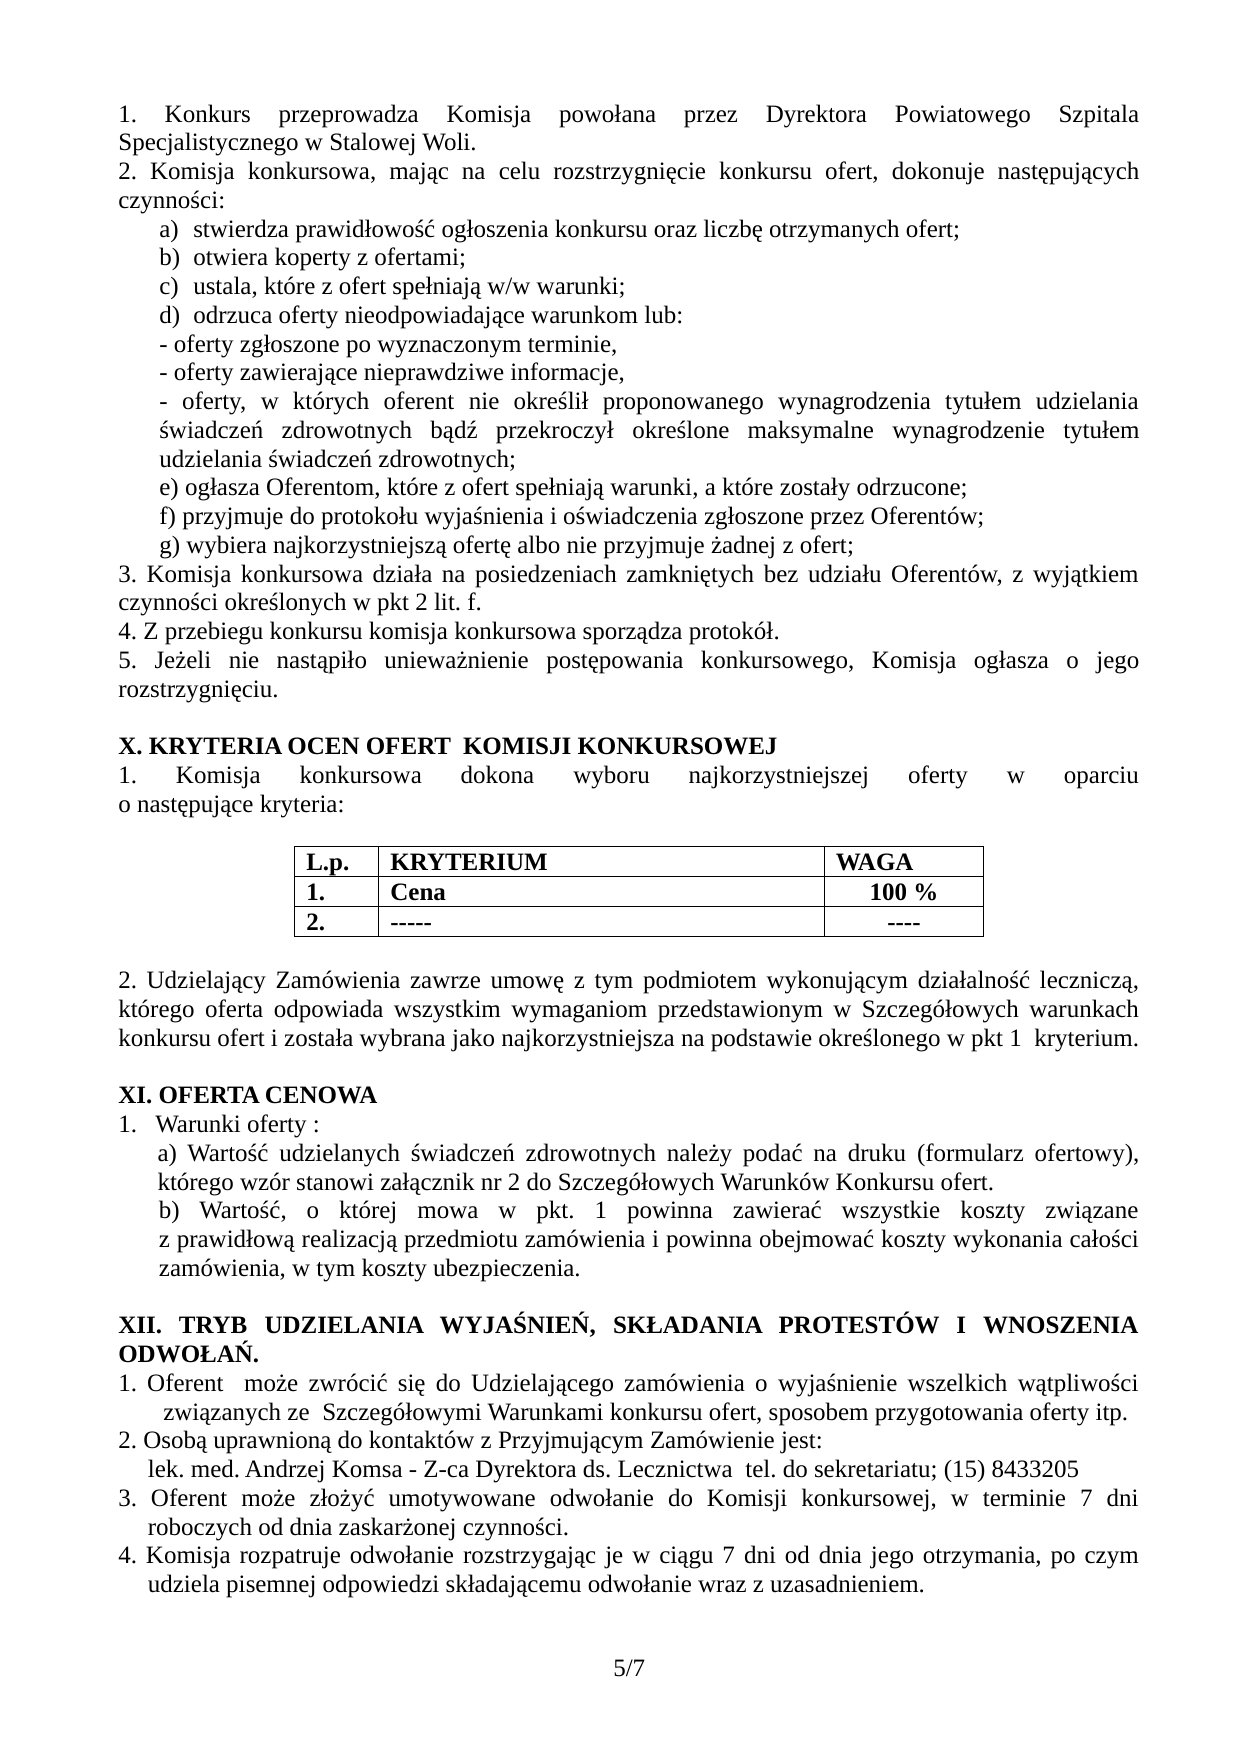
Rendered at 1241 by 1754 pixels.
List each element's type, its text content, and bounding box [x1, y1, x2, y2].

list otwiera koperty z ofertami; [159, 242, 1140, 271]
table_cell ---- [825, 907, 983, 936]
table_cell 1. [295, 877, 378, 906]
text 1. Konkurs przeprowadza Komisja powołana przez Dyrektora Powiatowego Szpitala Specjalistycznego w Stalowej Woli. [118, 99, 1140, 156]
list odrzuca oferty nieodpowiadające warunkom lub: [159, 300, 1140, 329]
text 1. Komisja konkursowa dokona wyboru najkorzystniejszej oferty w oparciu o następujące kryteria: [118, 760, 1140, 817]
table_header L.p. [295, 847, 378, 876]
text 5. Jeżeli nie nastąpiło unieważnienie postępowania konkursowego, Komisja ogłasza o jego rozstrzygnięciu. [118, 645, 1140, 702]
table_cell Cena [379, 877, 824, 906]
table_cell 100 % [825, 877, 983, 906]
text XII. TRYB UDZIELANIA WYJAŚNIEŃ, SKŁADANIA PROTESTÓW I WNOSZENIA ODWOŁAŃ. [118, 1310, 1140, 1368]
list 2. Osobą uprawnioną do kontaktów z Przyjmującym Zamówienie jest: [118, 1425, 1140, 1454]
list stwierdza prawidłowość ogłoszenia konkursu oraz liczbę otrzymanych ofert; [159, 214, 1140, 242]
text 1. Warunki oferty : [118, 1109, 1140, 1138]
table_header KRYTERIUM [379, 847, 824, 876]
list 3. Oferent może złożyć umotywowane odwołanie do Komisji konkursowej, w terminie 7 dni roboczych od dnia zaskarżonej czynności. [118, 1483, 1140, 1540]
table_header WAGA [825, 847, 983, 876]
text 3. Komisja konkursowa działa na posiedzeniach zamkniętych bez udziału Oferentów, z wyjątkiem czynności określonych w pkt 2 lit. f. [118, 559, 1140, 616]
text XI. OFERTA CENOWA [118, 1080, 1140, 1109]
table_cell 2. [295, 907, 378, 936]
text - oferty zgłoszone po wyznaczonym terminie, [159, 329, 1140, 357]
text 2. Komisja konkursowa, mając na celu rozstrzygnięcie konkursu ofert, dokonuje następujących czynności: [118, 156, 1140, 214]
list ustala, które z ofert spełniają w/w warunki; [159, 271, 1140, 300]
text - oferty zawierające nieprawdziwe informacje, [159, 357, 1140, 386]
text 2. Udzielający Zamówienia zawrze umowę z tym podmiotem wykonującym działalność leczniczą, którego oferta odpowiada wszystkim wymaganiom przedstawionym w Szczegółowych warunkach konkursu ofert i została wybrana jako najkorzystniejsza na podstawie określonego w pkt 1 kryterium. [118, 965, 1140, 1052]
text f) przyjmuje do protokołu wyjaśnienia i oświadczenia zgłoszone przez Oferentów; [159, 501, 1140, 530]
table_cell ----- [379, 907, 824, 936]
text b) Wartość, o której mowa w pkt. 1 powinna zawierać wszystkie koszty związane z prawidłową realizacją przedmiotu zamówienia i powinna obejmować koszty wykonania całości zamówienia, w tym koszty ubezpieczenia. [159, 1195, 1140, 1282]
text - oferty, w których oferent nie określił proponowanego wynagrodzenia tytułem udzielania świadczeń zdrowotnych bądź przekroczył określone maksymalne wynagrodzenie tytułem udzielania świadczeń zdrowotnych; [159, 386, 1140, 472]
text e) ogłasza Oferentom, które z ofert spełniają warunki, a które zostały odrzucone; [159, 472, 1140, 501]
text 4. Z przebiegu konkursu komisja konkursowa sporządza protokół. [118, 616, 1140, 645]
text g) wybiera najkorzystniejszą ofertę albo nie przyjmuje żadnej z ofert; [159, 530, 1140, 559]
text X. KRYTERIA OCEN OFERT KOMISJI KONKURSOWEJ [118, 731, 1140, 760]
list 1. Oferent może zwrócić się do Udzielającego zamówienia o wyjaśnienie wszelkich wątpliwości związanych ze Szczegółowymi Warunkami konkursu ofert, sposobem przygotowania oferty itp. [118, 1368, 1140, 1425]
list 4. Komisja rozpatruje odwołanie rozstrzygając je w ciągu 7 dni od dnia jego otrzymania, po czym udziela pisemnej odpowiedzi składającemu odwołanie wraz z uzasadnieniem. [118, 1540, 1140, 1598]
text lek. med. Andrzej Komsa - Z-ca Dyrektora ds. Lecznictwa tel. do sekretariatu; (15) 8433205 [148, 1454, 1140, 1483]
text a) Wartość udzielanych świadczeń zdrowotnych należy podać na druku (formularz ofertowy), którego wzór stanowi załącznik nr 2 do Szczegółowych Warunków Konkursu ofert. [157, 1138, 1140, 1195]
